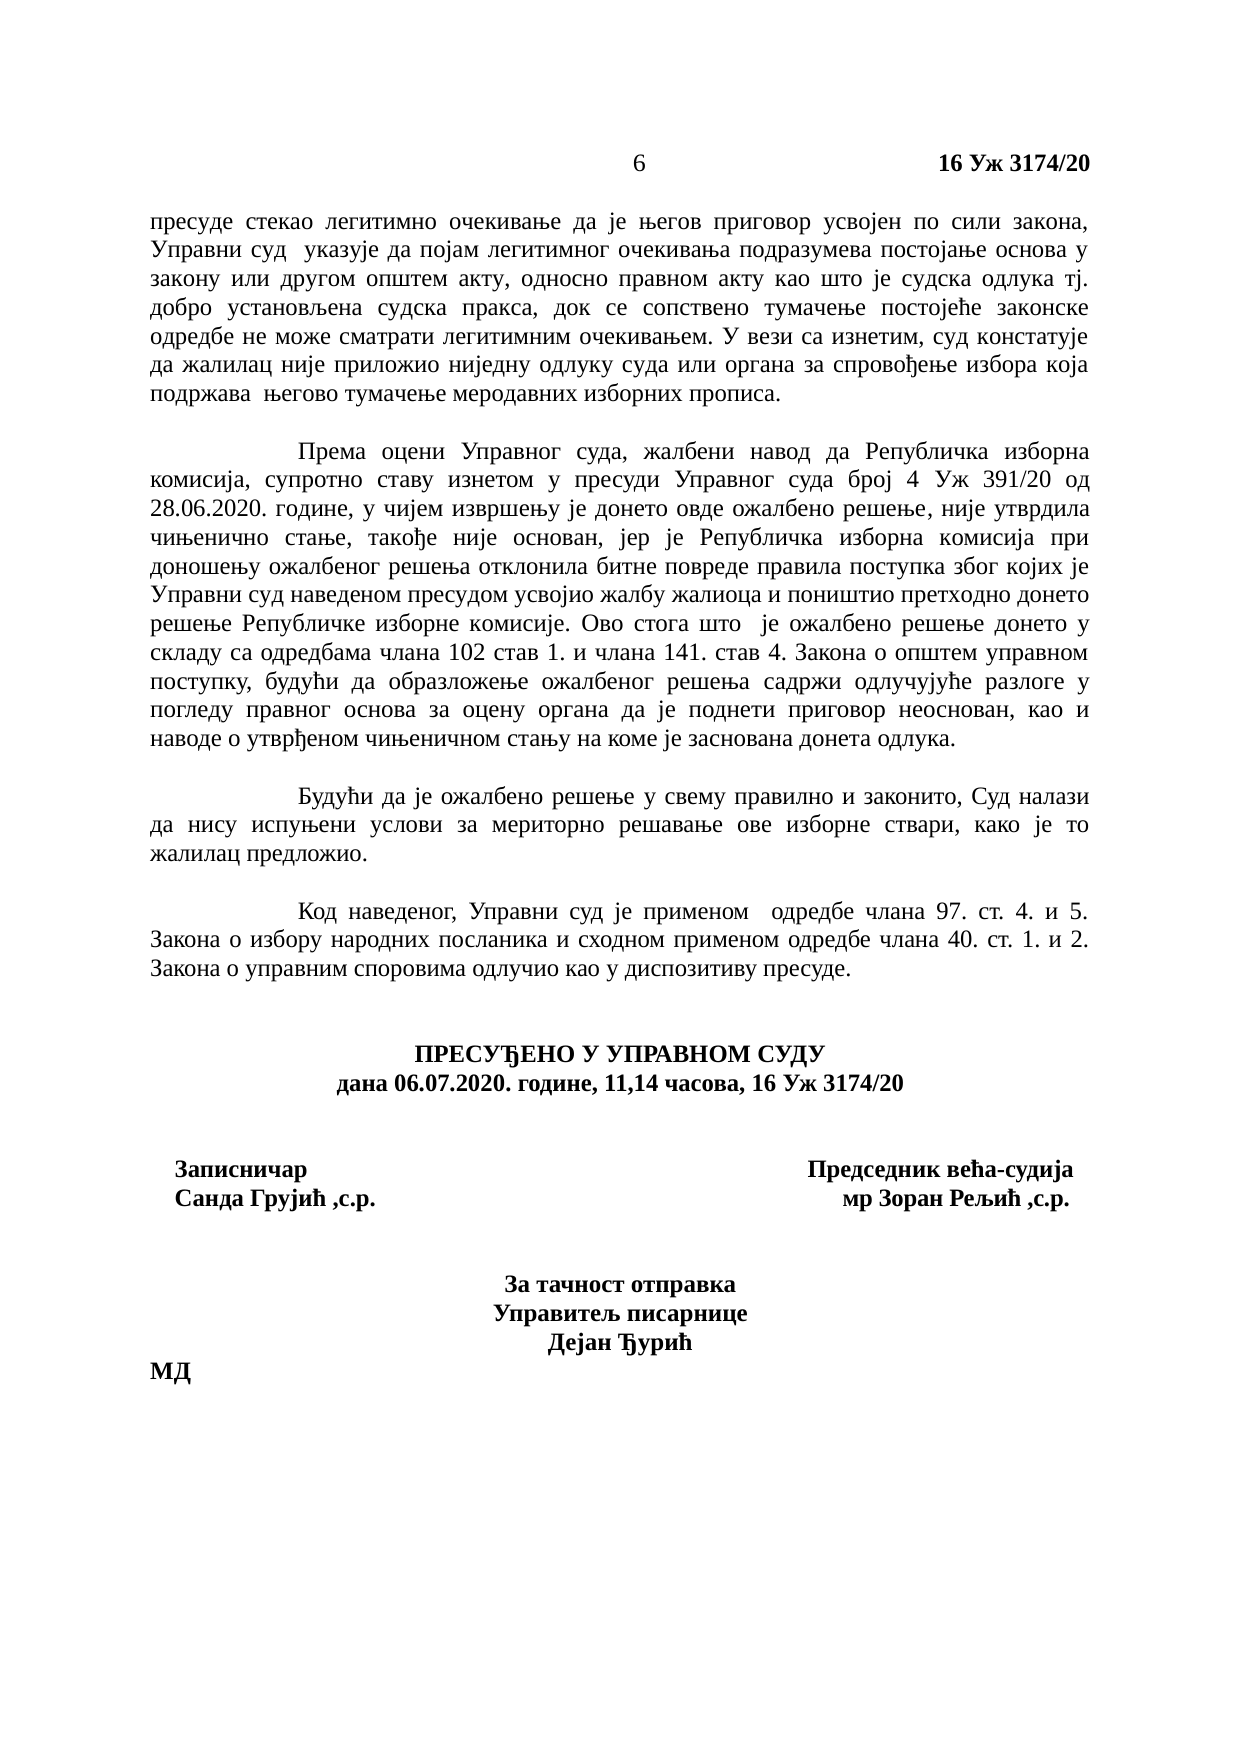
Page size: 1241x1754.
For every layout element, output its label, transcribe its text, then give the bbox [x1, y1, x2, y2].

text пресуде стекао легитимно очекивање да је његов приговор усвојен по сили закона, Управни суд указује да појам легитимног очекивања подразумева постојање основа у закону или другом општем акту, односно правном акту као што је судска одлука тј. добро установљена судска пракса, док се сопствено тумачење постојеће законске одредбе не може сматрати легитимним очекивањем. У вези са изнетим, суд констатује да жалилац није приложио ниједну одлуку суда или органа за спровођење избора која подржава његово тумачење меродавних изборних прописа. [150, 206, 1090, 407]
text Према оцени Управног суда, жалбени навод да Републичка изборна комисија, супротно ставу изнетом у пресуди Управног суда број 4 Уж 391/20 од 28.06.2020. године, у чијем извршењу је донето овде ожалбено решење, није утврдила чињенично стање, такође није основан, јер је Републичка изборна комисија при доношењу ожалбеног решења отклонила битне повреде правила поступка због којих је Управни суд наведеном пресудом усвојио жалбу жалиоца и поништио претходно донето решење Републичке изборне комисије. Ово стога што је ожалбено решење донето у складу са одредбама члана 102 став 1. и члана 141. став 4. Закона о општем управном поступку, будући да образложење ожалбеног решења садржи одлучујуће разлоге у погледу правног основа за оцену органа да је поднети приговор неоснован, као и наводе о утврђеном чињеничном стању на коме је заснована донета одлука. [150, 436, 1090, 752]
text Код наведеног, Управни суд је применом одредбе члана 97. ст. 4. и 5. Закона о избору народних посланика и сходном применом одредбе члана 40. ст. 1. и 2. Закона о управним споровима одлучио као у диспозитиву пресуде. [150, 896, 1090, 982]
text Санда Грујић ,с.р. мр Зоран Рељић ,с.р. [150, 1183, 1090, 1212]
text дана 06.07.2020. године, 11,14 часова, 16 Уж 3174/20 [150, 1068, 1090, 1097]
text Записничар Председник већа-судија [150, 1154, 1090, 1183]
text Управитељ писарнице [150, 1298, 1090, 1327]
text Будући да је ожалбено решење у свему правилно и законито, Суд налази да нису испуњени услови за мериторно решавање ове изборне ствари, како је то жалилац предложио. [150, 781, 1090, 867]
text ПРЕСУЂЕНО У УПРАВНОМ СУДУ [150, 1039, 1090, 1068]
text МД [150, 1356, 1090, 1384]
text За тачност отправка [150, 1269, 1090, 1298]
text Дејан Ђурић [150, 1327, 1090, 1356]
